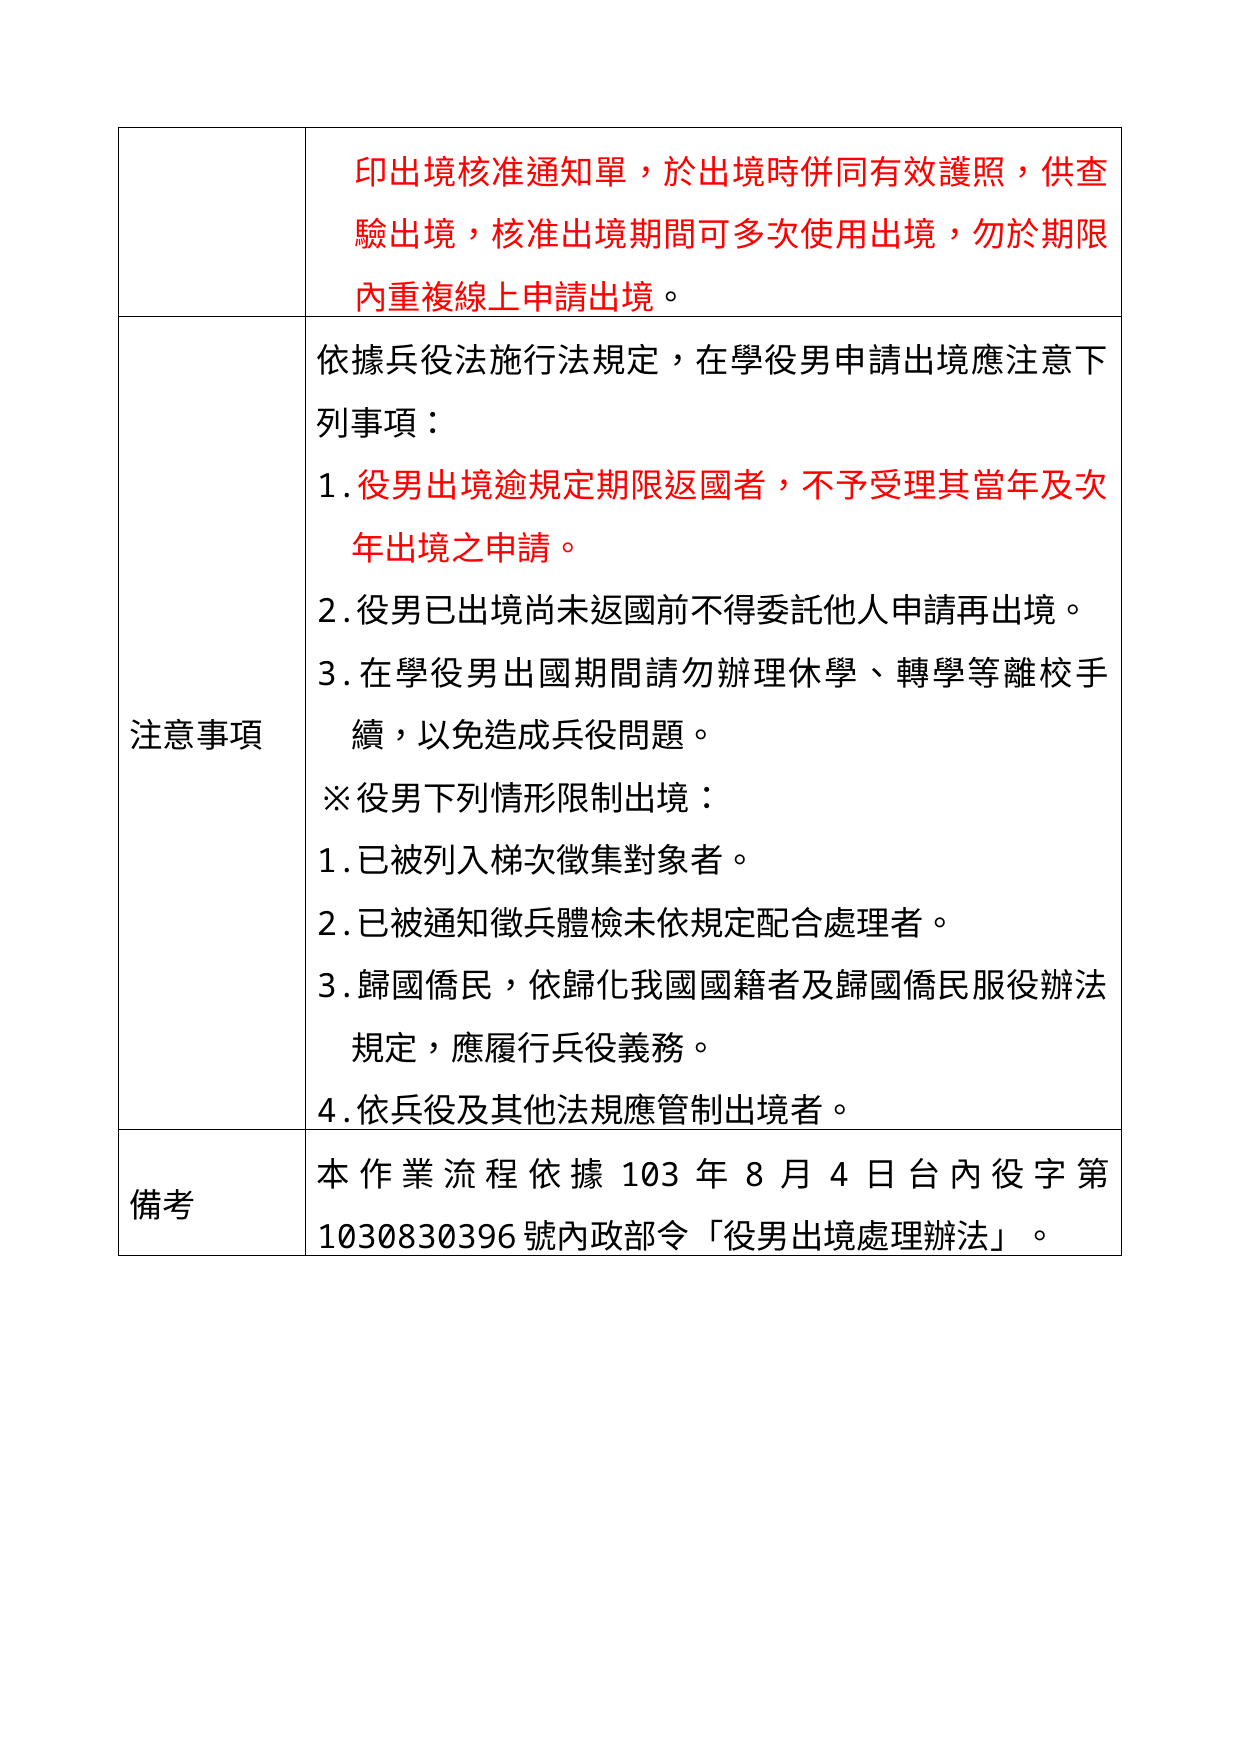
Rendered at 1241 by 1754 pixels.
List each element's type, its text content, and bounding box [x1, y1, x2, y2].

table_cell 依據兵役法施行法規定，在學役男申請出境應注意下列事項： 1.役男出境逾規定期限返國者，不予受理其當年及次年出境之申請。 2.役男已出境尚未返國前不得委託他人申請再出境。 3.在學役男出國期間請勿辦理休學、轉學等離校手續，以免造成兵役問題。 ※役男下列情形限制出境： 1.已被列入梯次徵集對象者。 2.已被通知徵兵體檢未依規定配合處理者。 3.歸國僑民，依歸化我國國籍者及歸國僑民服役辦法規定，應履行兵役義務。 4.依兵役及其他法規應管制出境者。 [306, 317, 1121, 1129]
table_cell 印出境核准通知單，於出境時併同有效護照，供查驗出境，核准出境期間可多次使用出境，勿於期限內重複線上申請出境。 [306, 128, 1121, 316]
table_cell 注意事項 [119, 317, 305, 1129]
table_cell 備考 [119, 1130, 305, 1255]
table_cell [119, 128, 305, 316]
table_cell 本作業流程依據103年8月4日台內役字第1030830396號內政部令「役男出境處理辦法」。 [306, 1130, 1121, 1255]
